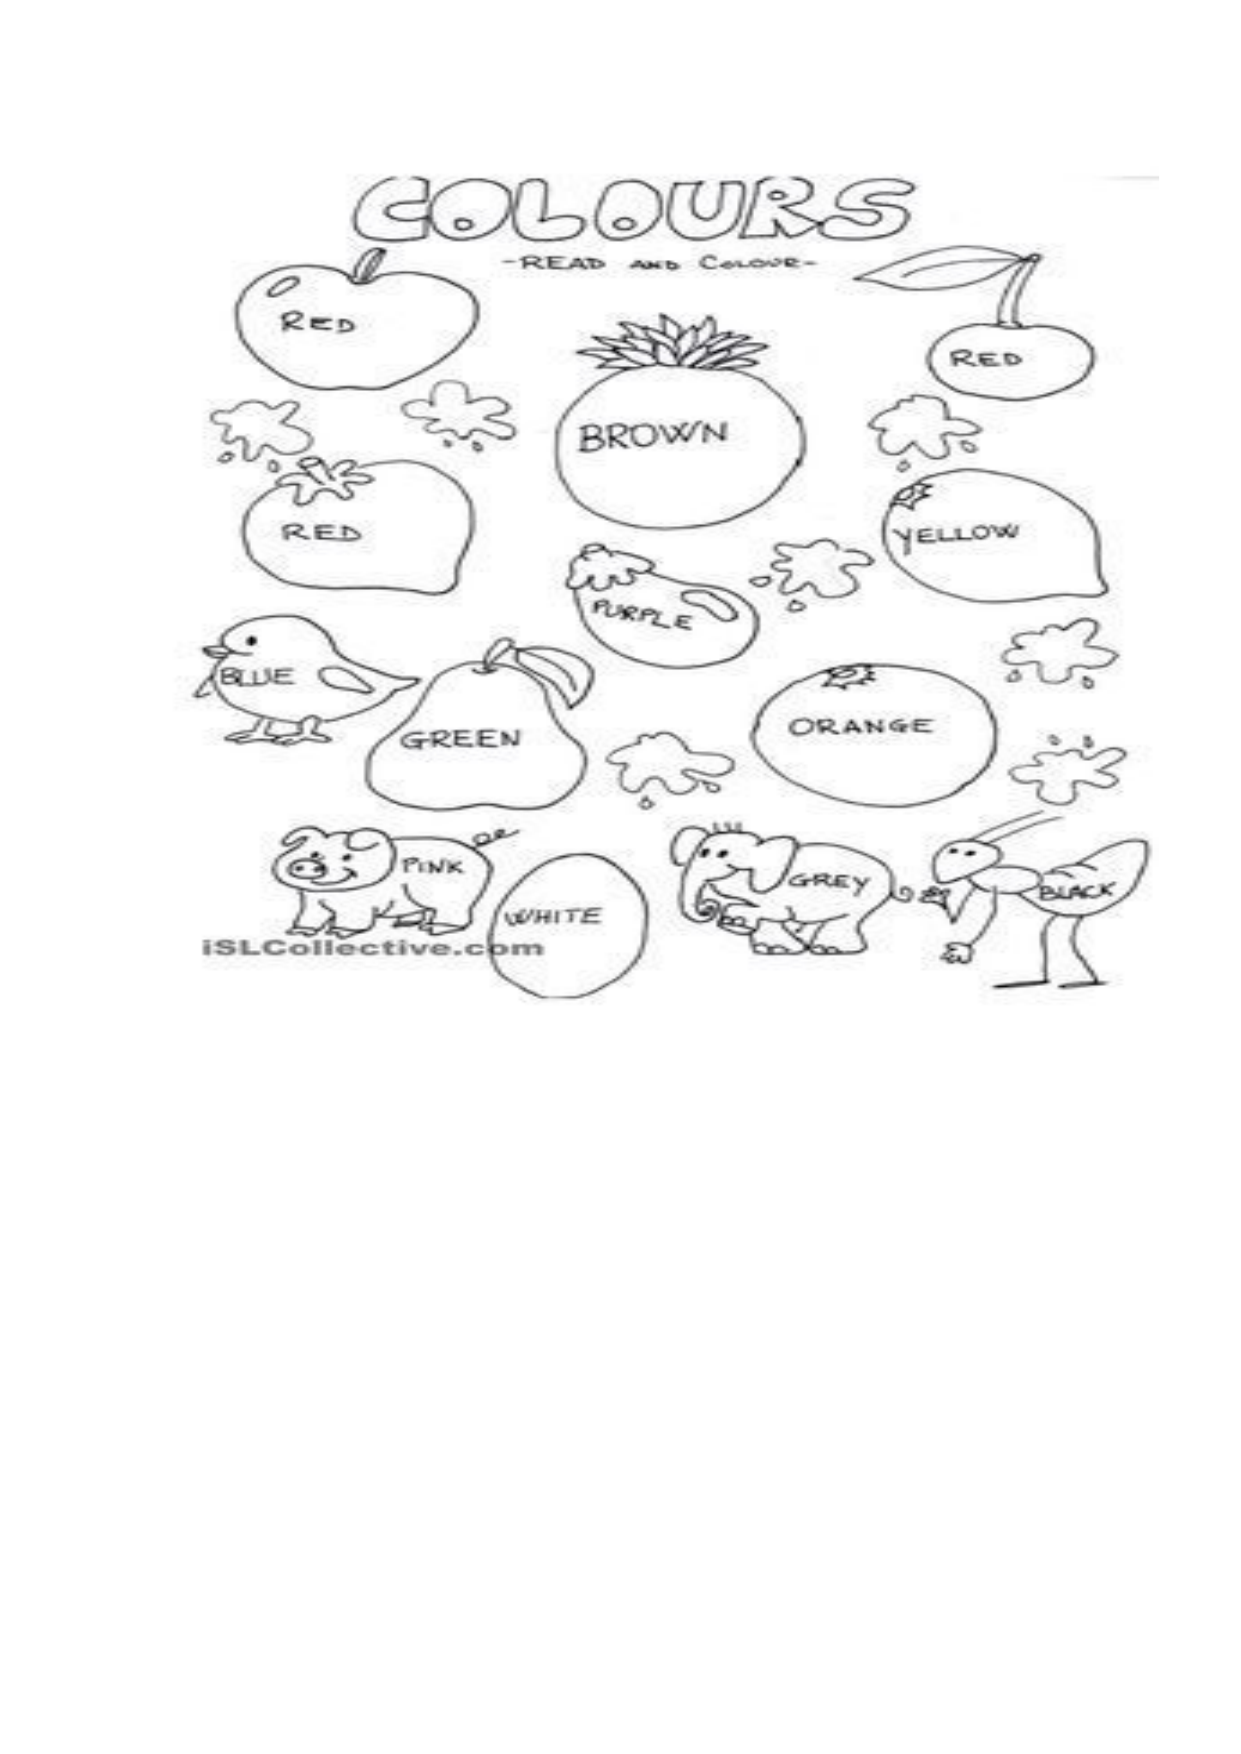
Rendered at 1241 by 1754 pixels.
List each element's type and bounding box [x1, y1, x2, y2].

picture [118, 140, 1160, 1027]
